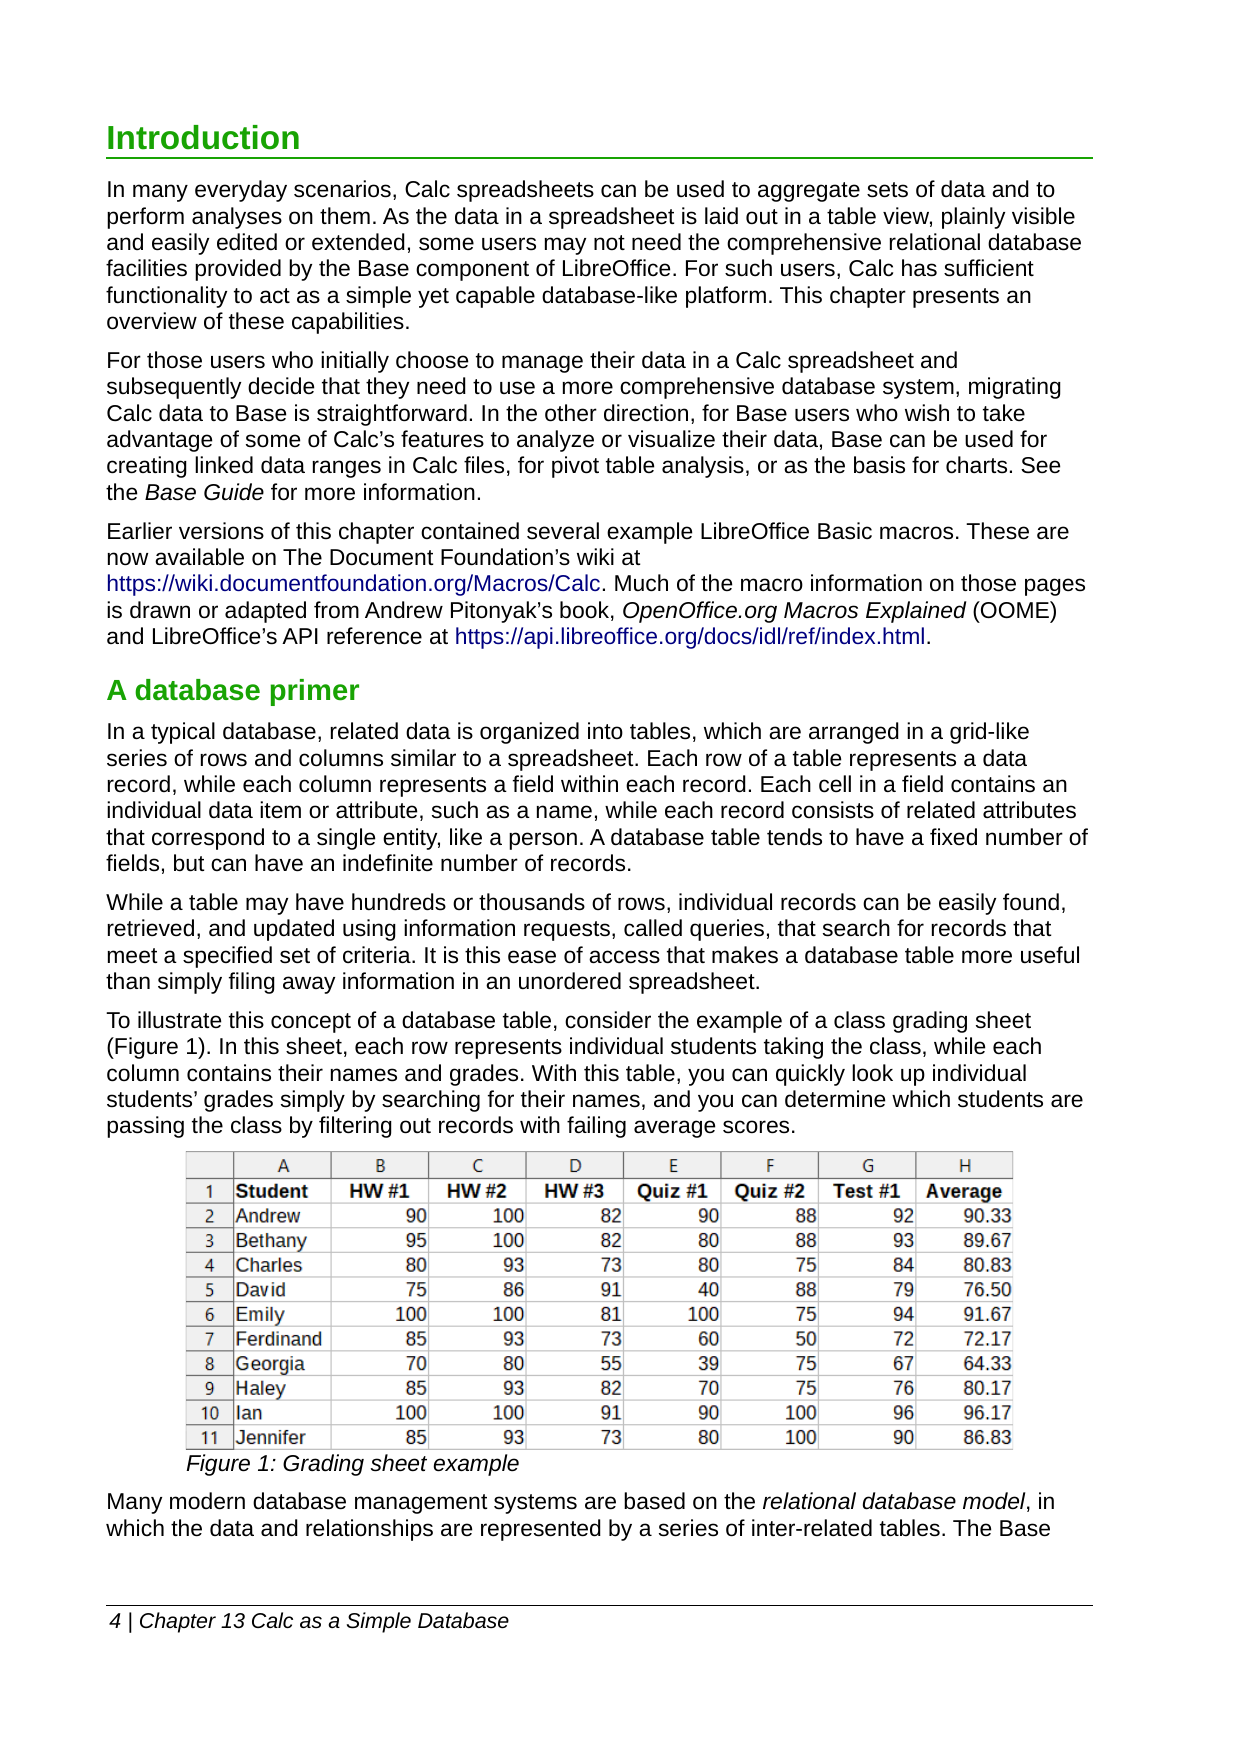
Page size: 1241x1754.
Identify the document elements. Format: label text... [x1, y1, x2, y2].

picture [185, 1151, 1014, 1450]
text For those users who initially choose to manage their data in a Calc spreadsheet and subsequently decide that they need to use a more comprehensive database system, migrating Calc data to Base is straightforward. In the other direction, for Base users who wish to take advantage of some of Calc’s features to analyze or visualize their data, Base can be used for creating linked data ranges in Calc files, for pivot table analysis, or as the basis for charts. See the Base Guide for more information. [106, 347, 1093, 505]
text While a table may have hundreds or thousands of rows, individual records can be easily found, retrieved, and updated using information requests, called queries, that search for records that meet a specified set of criteria. It is this ease of access that makes a database table more useful than simply filing away information in an unordered spreadsheet. [106, 889, 1093, 994]
text In a typical database, related data is organized into tables, which are arranged in a grid-like series of rows and columns similar to a spreadsheet. Each row of a table represents a data record, while each column represents a field within each record. Each cell in a field contains an individual data item or attribute, such as a name, while each record consists of related attributes that correspond to a single entity, like a person. A database table tends to have a fixed number of fields, but can have an indefinite number of records. [106, 718, 1093, 876]
text Earlier versions of this chapter contained several example LibreOffice Basic macros. These are now available on The Document Foundation’s wiki at https://wiki.documentfoundation.org/Macros/Calc. Much of the macro information on those pages is drawn or adapted from Andrew Pitonyak’s book, OpenOffice.org Macros Explained (OOME) and LibreOffice’s API reference at https://api.libreoffice.org/docs/idl/ref/index.html. [106, 518, 1093, 649]
text In many everyday scenarios, Calc spreadsheets can be used to aggregate sets of data and to perform analyses on them. As the data in a spreadsheet is laid out in a table view, plainly visible and easily edited or extended, some users may not need the comprehensive relational database facilities provided by the Base component of LibreOffice. For such users, Calc has sufficient functionality to act as a simple yet capable database-like platform. This chapter presents an overview of these capabilities. [106, 176, 1093, 334]
subtitle A database primer [106, 673, 1093, 707]
text Many modern database management systems are based on the relational database model, in which the data and relationships are represented by a series of inter-related tables. The Base [106, 1488, 1093, 1541]
text Figure 1: Grading sheet example [186, 1450, 1013, 1476]
text To illustrate this concept of a database table, consider the example of a class grading sheet (Figure 1). In this sheet, each row represents individual students taking the class, while each column contains their names and grades. With this table, you can quickly look up individual students’ grades simply by searching for their names, and you can determine which students are passing the class by filtering out records with failing average scores. [106, 1007, 1093, 1139]
subtitle Introduction [106, 118, 1093, 157]
